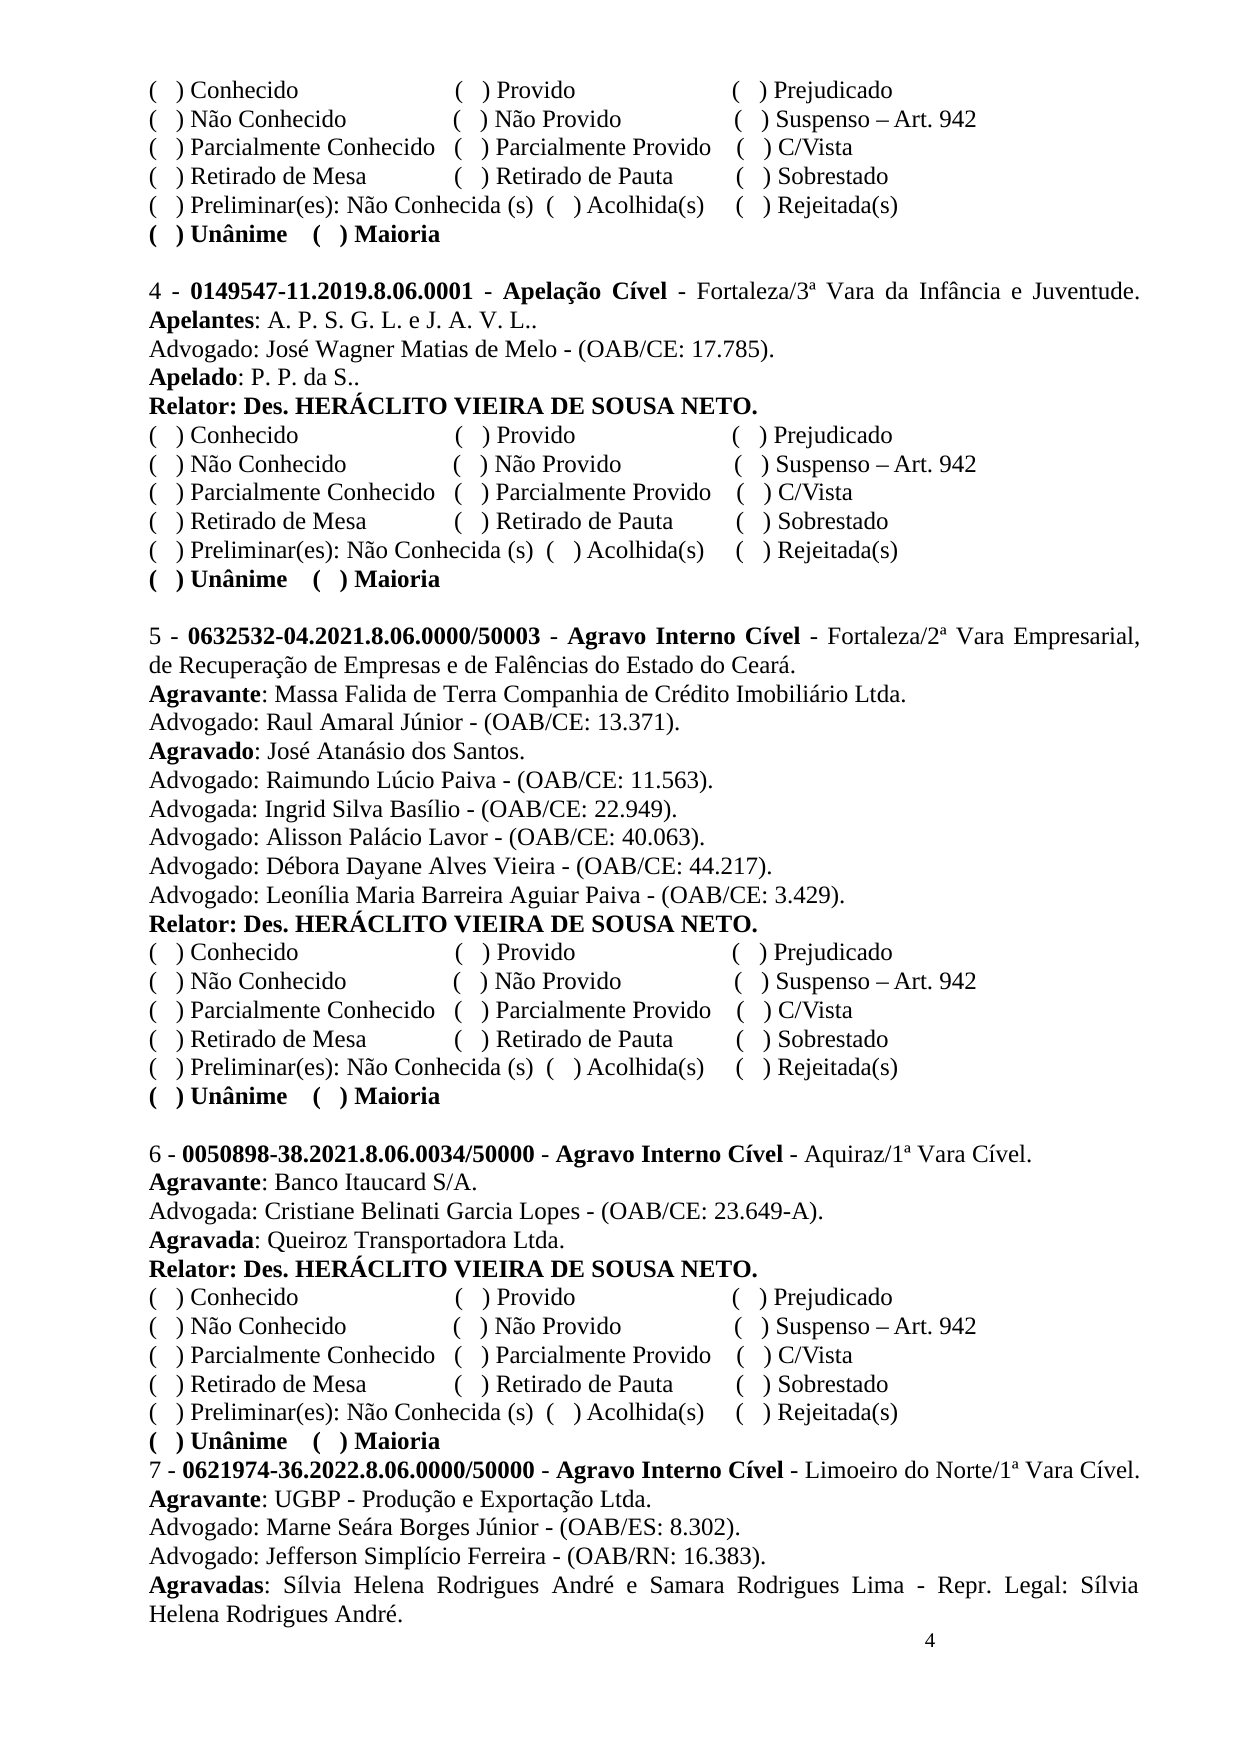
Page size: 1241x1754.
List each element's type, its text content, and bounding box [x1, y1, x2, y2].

text Advogado: Leonília Maria Barreira Aguiar Paiva - (OAB/CE: 3.429). [148, 880, 1141, 909]
text ( ) Preliminar(es): Não Conhecida (s) ( ) Acolhida(s) ( ) Rejeitada(s) [148, 535, 1158, 564]
text ( ) Não Conhecido ( ) Não Provido ( ) Suspenso – Art. 942 [148, 449, 1158, 477]
text Relator: Des. HERÁCLITO VIEIRA DE SOUSA NETO. [148, 391, 1141, 420]
text ( ) Retirado de Mesa ( ) Retirado de Pauta ( ) Sobrestado [148, 506, 1158, 535]
text Advogado: Alisson Palácio Lavor - (OAB/CE: 40.063). [148, 822, 1141, 851]
text Agravante: Banco Itaucard S/A. [148, 1167, 1141, 1196]
text ( ) Conhecido ( ) Provido ( ) Prejudicado [148, 1282, 1141, 1311]
text Agravada: Queiroz Transportadora Ltda. [148, 1225, 1141, 1254]
text ( ) Preliminar(es): Não Conhecida (s) ( ) Acolhida(s) ( ) Rejeitada(s) [148, 1397, 1158, 1426]
text Apelado: P. P. da S.. [148, 362, 1141, 391]
text 6 - 0050898-38.2021.8.06.0034/50000 - Agravo Interno Cível - Aquiraz/1ª Vara Cível. [148, 1139, 1141, 1167]
text Advogada: Cristiane Belinati Garcia Lopes - (OAB/CE: 23.649-A). [148, 1196, 1141, 1225]
text Advogado: Jefferson Simplício Ferreira - (OAB/RN: 16.383). [148, 1541, 1141, 1570]
text 7 - 0621974-36.2022.8.06.0000/50000 - Agravo Interno Cível - Limoeiro do Norte/1ª Vara Cível. Agravante: UGBP - Produção e Exportação Ltda. [148, 1455, 1141, 1512]
text Relator: Des. HERÁCLITO VIEIRA DE SOUSA NETO. [148, 909, 1141, 937]
text ( ) Unânime ( ) Maioria [148, 1081, 1158, 1110]
text ( ) Conhecido ( ) Provido ( ) Prejudicado [148, 937, 1141, 966]
text ( ) Não Conhecido ( ) Não Provido ( ) Suspenso – Art. 942 [148, 1311, 1158, 1340]
text Agravadas: Sílvia Helena Rodrigues André e Samara Rodrigues Lima - Repr. Legal: Sílvia Helena Rodrigues André. [148, 1570, 1141, 1627]
text Advogado: José Wagner Matias de Melo - (OAB/CE: 17.785). [148, 334, 1141, 362]
text Relator: Des. HERÁCLITO VIEIRA DE SOUSA NETO. [148, 1254, 1141, 1282]
text Agravado: José Atanásio dos Santos. [148, 736, 1141, 765]
text 5 - 0632532-04.2021.8.06.0000/50003 - Agravo Interno Cível - Fortaleza/2ª Vara Empresarial, de Recuperação de Empresas e de Falências do Estado do Ceará. [148, 621, 1141, 679]
text ( ) Parcialmente Conhecido ( ) Parcialmente Provido ( ) C/Vista [148, 1340, 1158, 1369]
text ( ) Retirado de Mesa ( ) Retirado de Pauta ( ) Sobrestado [148, 161, 1158, 190]
text Advogada: Ingrid Silva Basílio - (OAB/CE: 22.949). [148, 794, 1141, 822]
text ( ) Preliminar(es): Não Conhecida (s) ( ) Acolhida(s) ( ) Rejeitada(s) [148, 190, 1158, 219]
text Agravante: Massa Falida de Terra Companhia de Crédito Imobiliário Ltda. [148, 679, 1141, 707]
text ( ) Preliminar(es): Não Conhecida (s) ( ) Acolhida(s) ( ) Rejeitada(s) [148, 1052, 1158, 1081]
text Advogado: Marne Seára Borges Júnior - (OAB/ES: 8.302). [148, 1512, 1141, 1541]
text ( ) Não Conhecido ( ) Não Provido ( ) Suspenso – Art. 942 [148, 104, 1158, 132]
text ( ) Retirado de Mesa ( ) Retirado de Pauta ( ) Sobrestado [148, 1369, 1158, 1397]
text ( ) Conhecido ( ) Provido ( ) Prejudicado [148, 420, 1141, 449]
text 4 - 0149547-11.2019.8.06.0001 - Apelação Cível - Fortaleza/3ª Vara da Infância e Juventude. Apelantes: A. P. S. G. L. e J. A. V. L.. [148, 276, 1141, 334]
text Advogado: Débora Dayane Alves Vieira - (OAB/CE: 44.217). [148, 851, 1141, 880]
text ( ) Unânime ( ) Maioria [148, 219, 1158, 247]
text ( ) Parcialmente Conhecido ( ) Parcialmente Provido ( ) C/Vista [148, 132, 1158, 161]
text ( ) Retirado de Mesa ( ) Retirado de Pauta ( ) Sobrestado [148, 1024, 1158, 1052]
text Advogado: Raul Amaral Júnior - (OAB/CE: 13.371). [148, 707, 1141, 736]
text ( ) Parcialmente Conhecido ( ) Parcialmente Provido ( ) C/Vista [148, 477, 1158, 506]
text ( ) Unânime ( ) Maioria [148, 564, 1158, 592]
text ( ) Unânime ( ) Maioria [148, 1426, 1158, 1455]
text ( ) Não Conhecido ( ) Não Provido ( ) Suspenso – Art. 942 [148, 966, 1158, 995]
text ( ) Conhecido ( ) Provido ( ) Prejudicado [148, 75, 1141, 104]
text ( ) Parcialmente Conhecido ( ) Parcialmente Provido ( ) C/Vista [148, 995, 1158, 1024]
text Advogado: Raimundo Lúcio Paiva - (OAB/CE: 11.563). [148, 765, 1141, 794]
